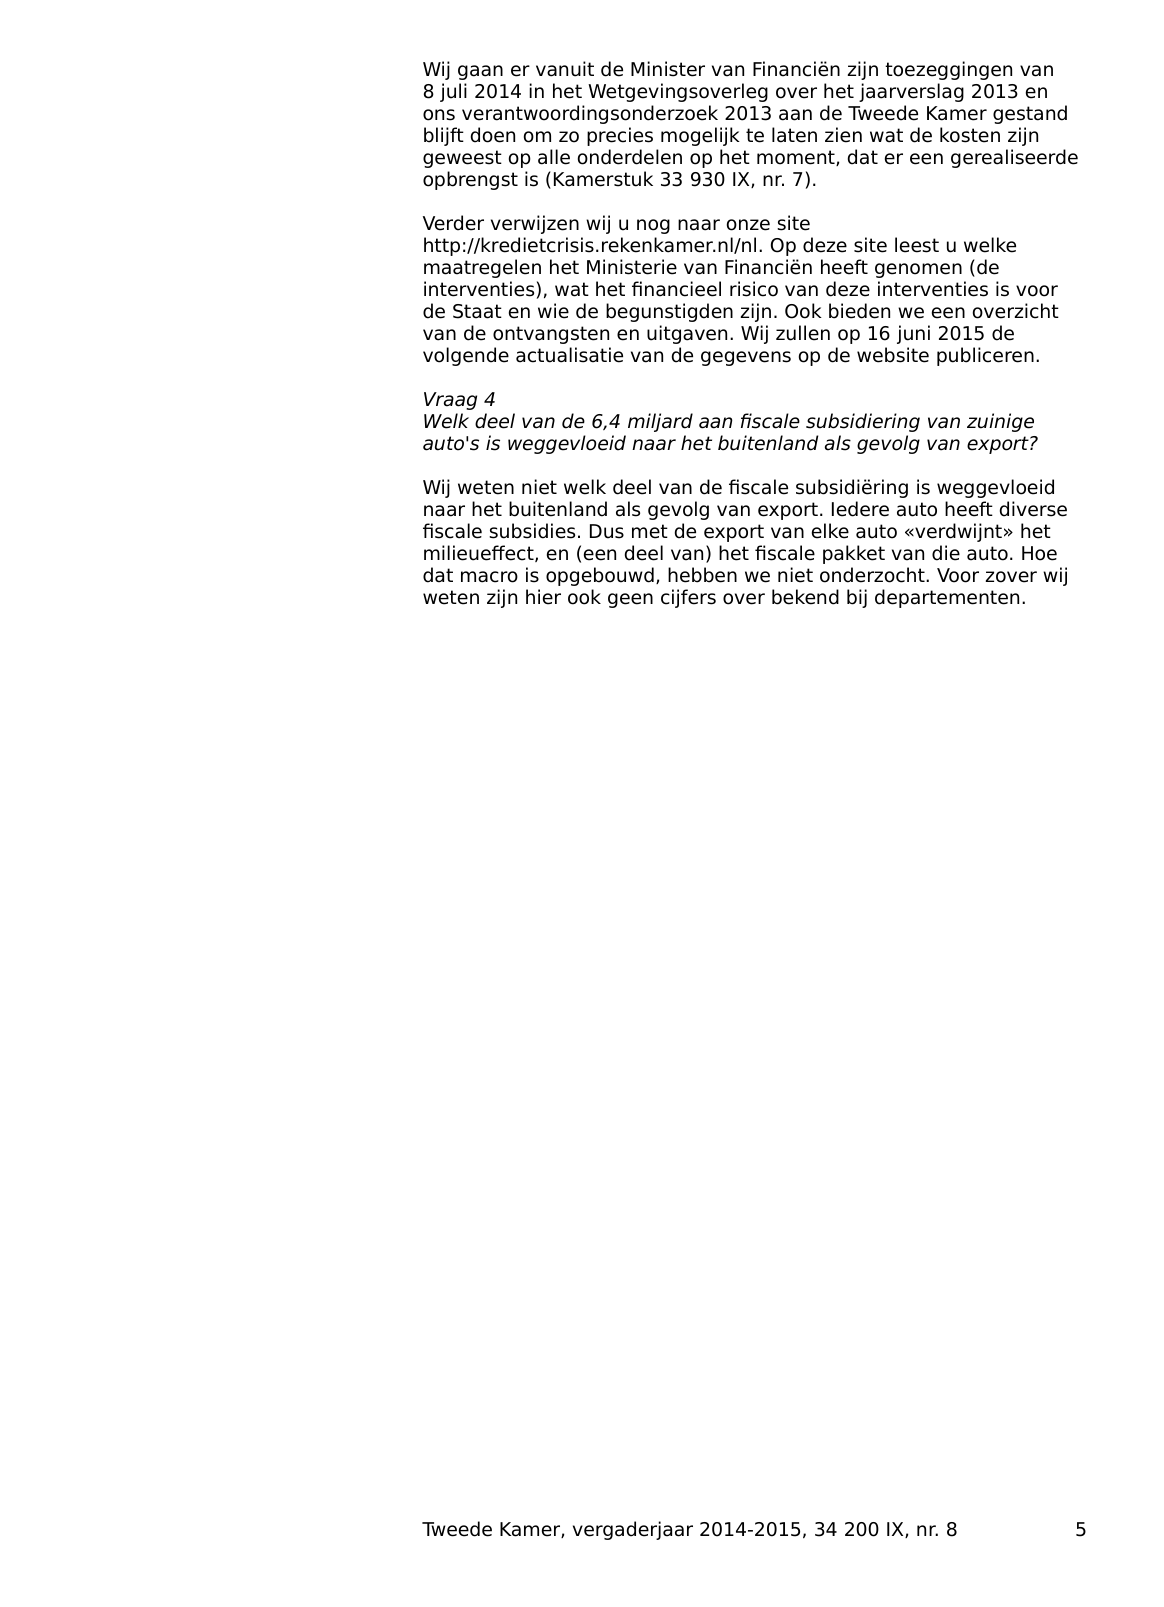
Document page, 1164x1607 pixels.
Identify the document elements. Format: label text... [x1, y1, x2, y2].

text Wij weten niet welk deel van de fiscale subsidiëring is weggevloeid naar het buitenland als gevolg van export. Iedere auto heeft diverse fiscale subsidies. Dus met de export van elke auto «verdwijnt» het milieueffect, en (een deel van) het fiscale pakket van die auto. Hoe dat macro is opgebouwd, hebben we niet onderzocht. Voor zover wij weten zijn hier ook geen cijfers over bekend bij departementen. [422, 477, 1087, 609]
text Wij gaan er vanuit de Minister van Financiën zijn toezeggingen van 8 juli 2014 in het Wetgevingsoverleg over het jaarverslag 2013 en ons verantwoordingsonderzoek 2013 aan de Tweede Kamer gestand blijft doen om zo precies mogelijk te laten zien wat de kosten zijn geweest op alle onderdelen op het moment, dat er een gerealiseerde opbrengst is (Kamerstuk 33 930 IX, nr. 7). [422, 59, 1087, 191]
text Verder verwijzen wij u nog naar onze site http://kredietcrisis.rekenkamer.nl/nl. Op deze site leest u welke maatregelen het Ministerie van Financiën heeft genomen (de interventies), wat het financieel risico van deze interventies is voor de Staat en wie de begunstigden zijn. Ook bieden we een overzicht van de ontvangsten en uitgaven. Wij zullen op 16 juni 2015 de volgende actualisatie van de gegevens op de website publiceren. [422, 213, 1087, 367]
text Welk deel van de 6,4 miljard aan fiscale subsidiering van zuinige auto's is weggevloeid naar het buitenland als gevolg van export? [422, 411, 1087, 455]
text Vraag 4 [422, 389, 1087, 411]
